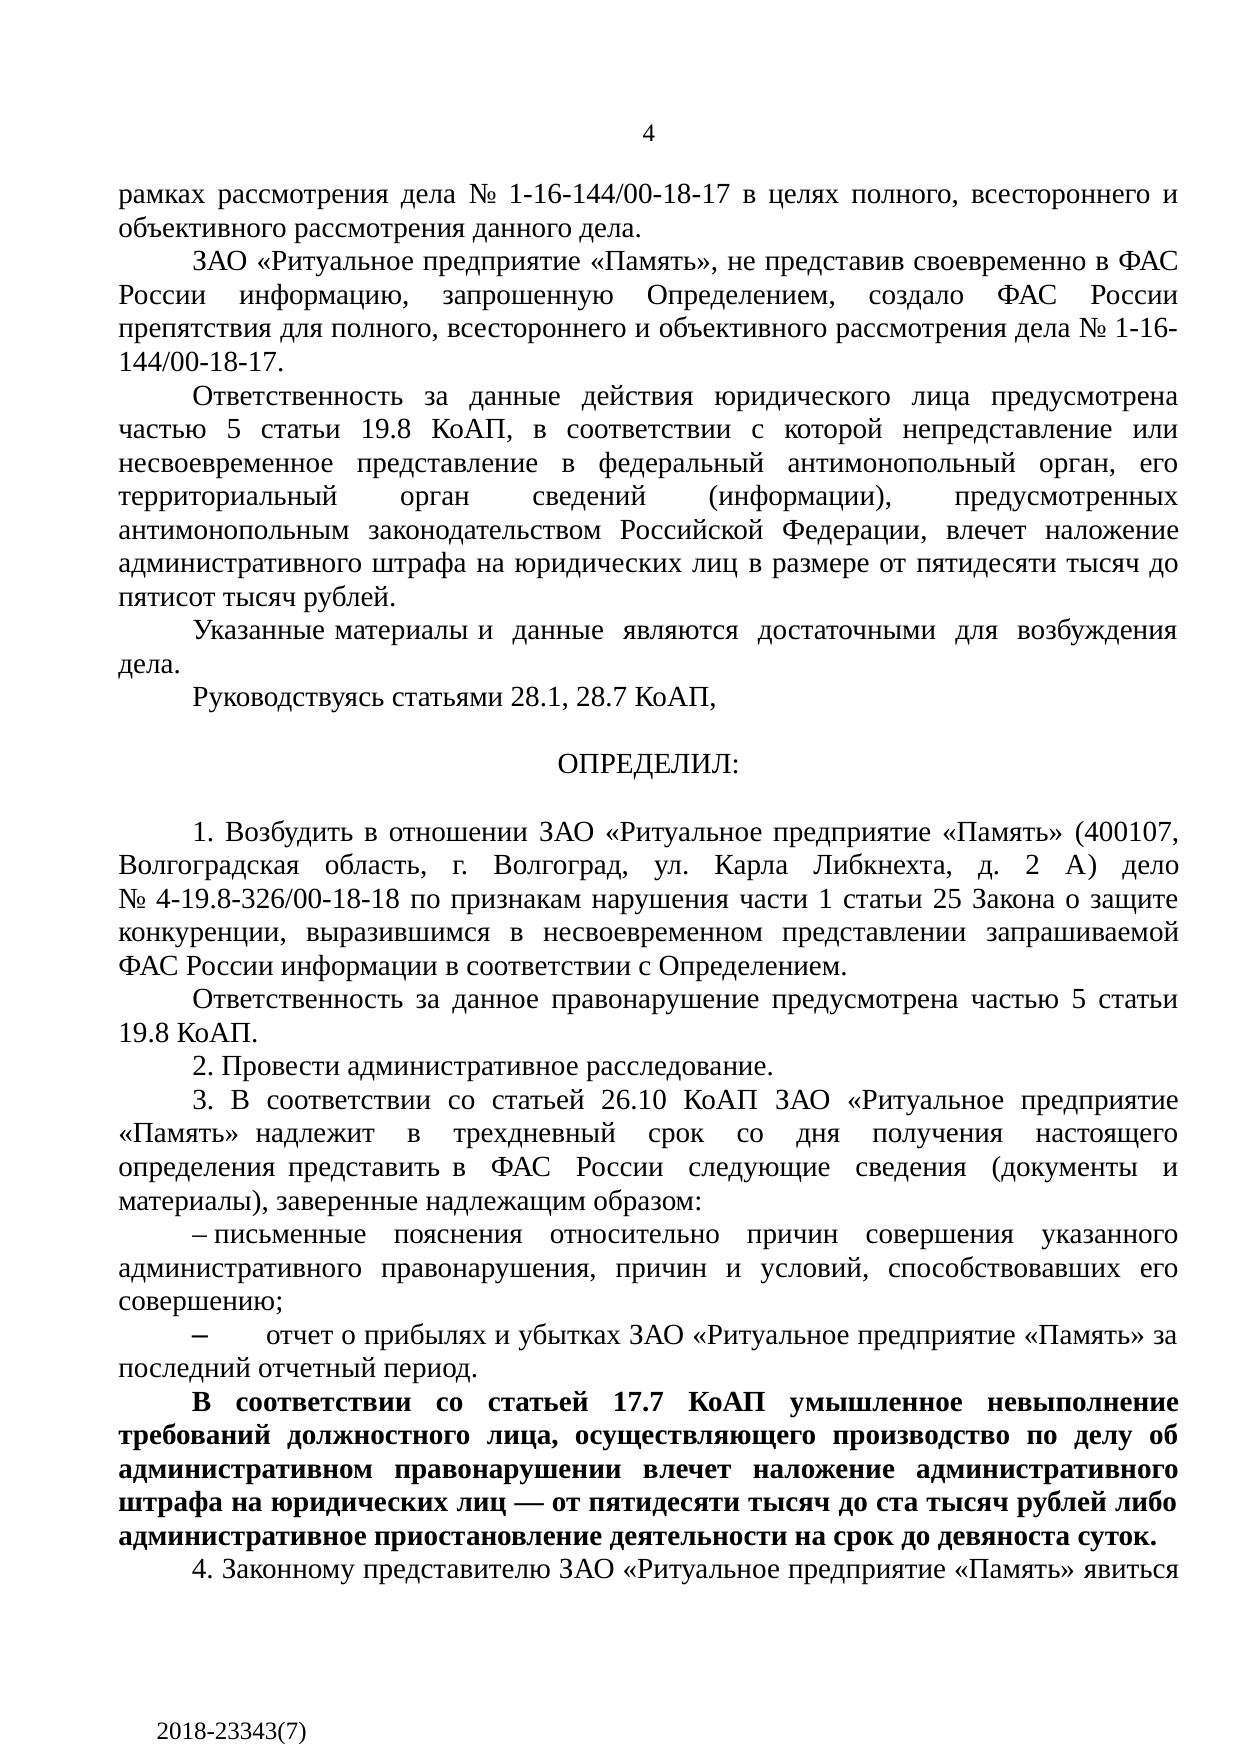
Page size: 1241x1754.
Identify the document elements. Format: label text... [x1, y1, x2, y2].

text рамках рассмотрения дела № 1-16-144/00-18-17 в целях полного, всестороннего и объективного рассмотрения данного дела. [118, 176, 1179, 243]
text Ответственность за данные действия юридического лица предусмотрена частью 5 статьи 19.8 КоАП, в соответствии с которой непредставление или несвоевременное представление в федеральный антимонопольный орган, его территориальный орган сведений (информации), предусмотренных антимонопольным законодательством Российской Федерации, влечет наложение административного штрафа на юридических лиц в размере от пятидесяти тысяч до пятисот тысяч рублей. [118, 378, 1179, 612]
text В соответствии со статьей 17.7 КоАП умышленное невыполнение требований должностного лица, осуществляющего производство по делу об административном правонарушении влечет наложение административного штрафа на юридических лиц — от пятидесяти тысяч до ста тысяч рублей либо административное приостановление деятельности на срок до девяноста суток. [118, 1384, 1179, 1552]
text 3. В соответствии со статьей 26.10 КоАП ЗАО «Ритуальное предприятие «Память» надлежит в трехдневный срок со дня получения настоящего определения представить в ФАС России следующие сведения (документы и материалы), заверенные надлежащим образом: [118, 1082, 1179, 1216]
text 1. Возбудить в отношении ЗАО «Ритуальное предприятие «Память» (400107, Волгоградская область, г. Волгоград, ул. Карла Либкнехта, д. 2 А) дело № 4-19.8-326/00-18-18 по признакам нарушения части 1 статьи 25 Закона о защите конкуренции, выразившимся в несвоевременном представлении запрашиваемой ФАС России информации в соответствии с Определением. [118, 814, 1179, 981]
text Указанные материалы и данные являются достаточными для возбуждения дела. [118, 612, 1179, 679]
text Ответственность за данное правонарушение предусмотрена частью 5 статьи 19.8 КоАП. [118, 981, 1179, 1048]
text 4. Законному представителю ЗАО «Ритуальное предприятие «Память» явиться [118, 1552, 1179, 1585]
text ЗАО «Ритуальное предприятие «Память», не представив своевременно в ФАС России информацию, запрошенную Определением, создало ФАС России препятствия для полного, всестороннего и объективного рассмотрения дела № 1-16-144/00-18-17. [118, 243, 1179, 378]
list отчет о прибылях и убытках ЗАО «Ритуальное предприятие «Память» за последний отчетный период. [118, 1317, 1179, 1384]
text 2. Провести административное расследование. [118, 1048, 1179, 1082]
text Руководствуясь статьями 28.1, 28.7 КоАП, [118, 679, 1179, 713]
text – письменные пояснения относительно причин совершения указанного административного правонарушения, причин и условий, способствовавших его совершению; [118, 1216, 1179, 1317]
text ОПРЕДЕЛИЛ: [118, 747, 1179, 780]
